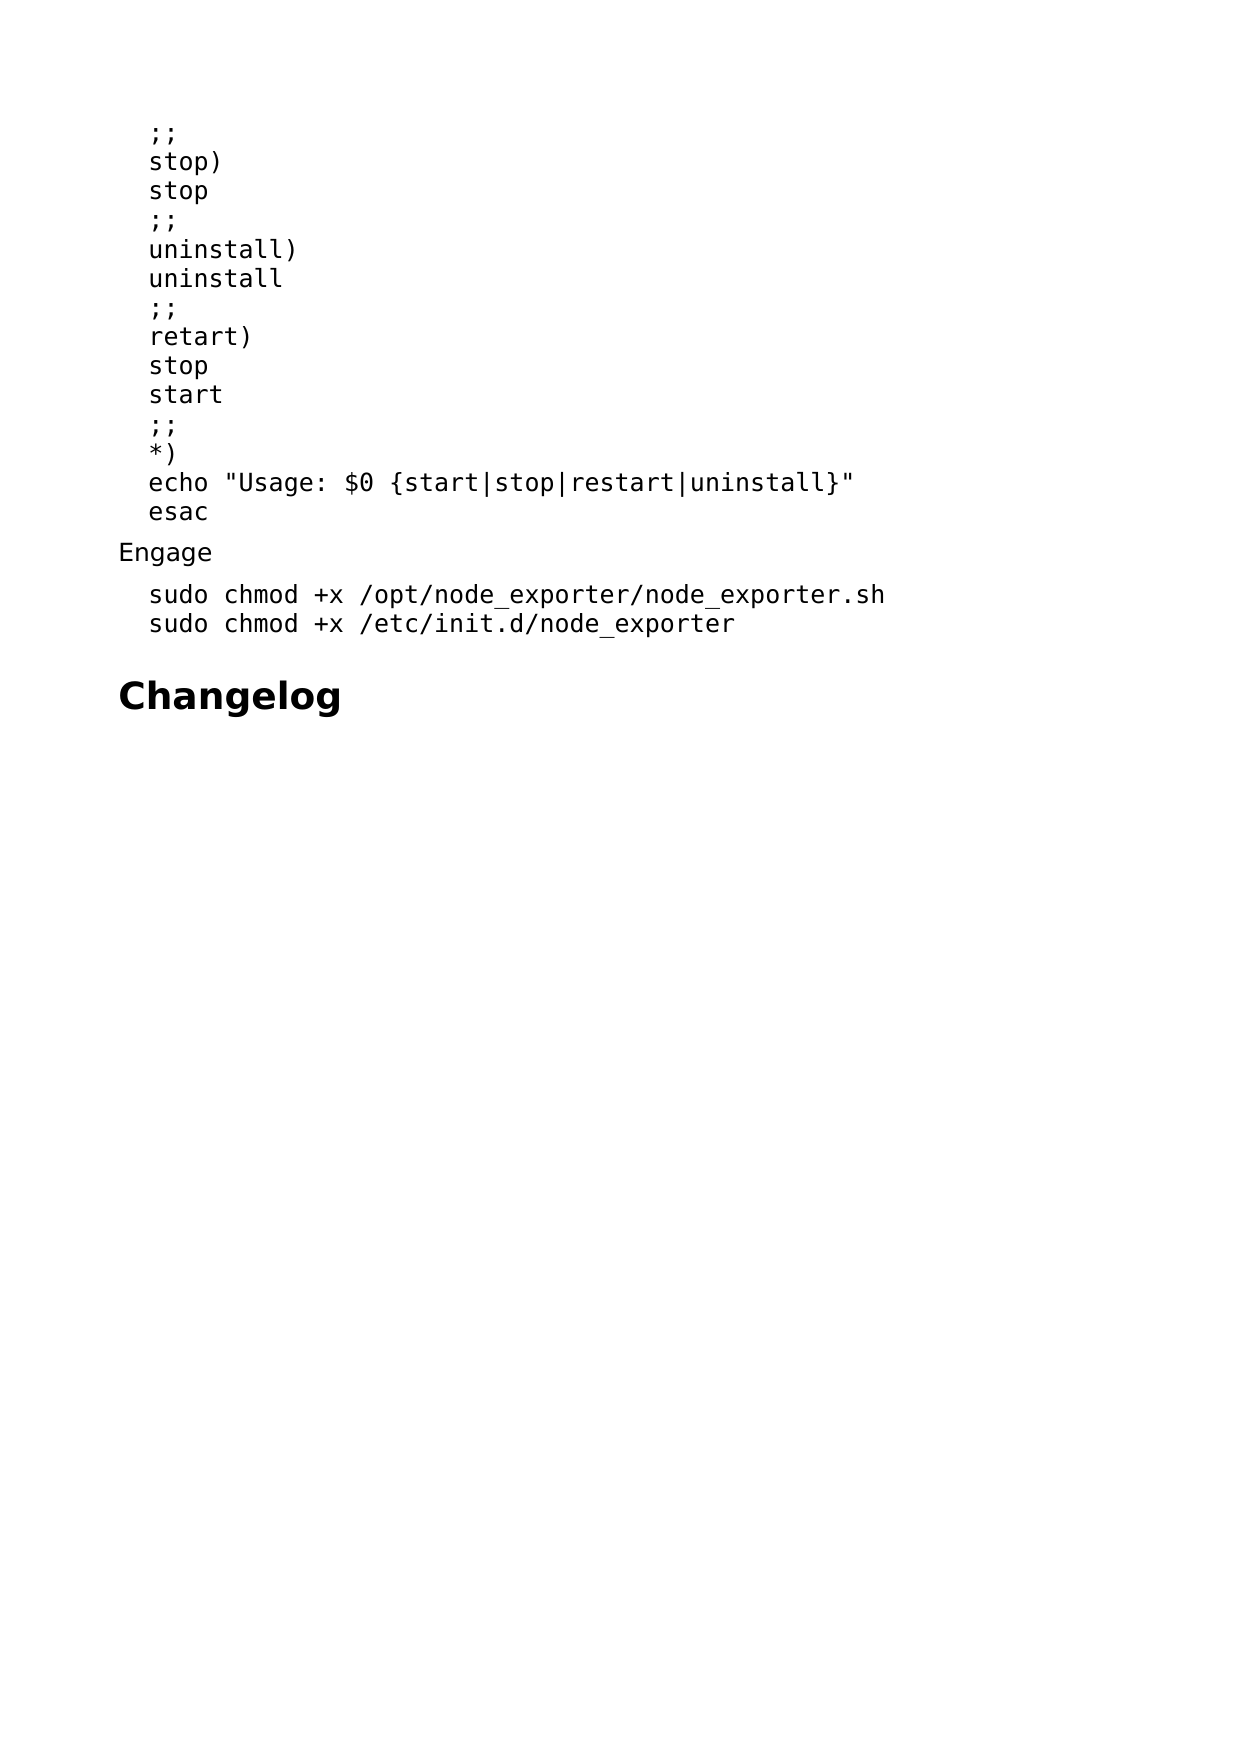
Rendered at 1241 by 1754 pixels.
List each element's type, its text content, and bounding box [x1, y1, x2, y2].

subtitle Changelog [118, 675, 1122, 719]
text Engage [118, 538, 1122, 567]
text sudo chmod +x /opt/node_exporter/node_exporter.sh sudo chmod +x /etc/init.d/node_exporter [118, 580, 1122, 638]
text ;; stop) stop ;; uninstall) uninstall ;; retart) stop start ;; *) echo "Usage: $0 {start|stop|restart|uninstall}" esac [118, 118, 1122, 526]
